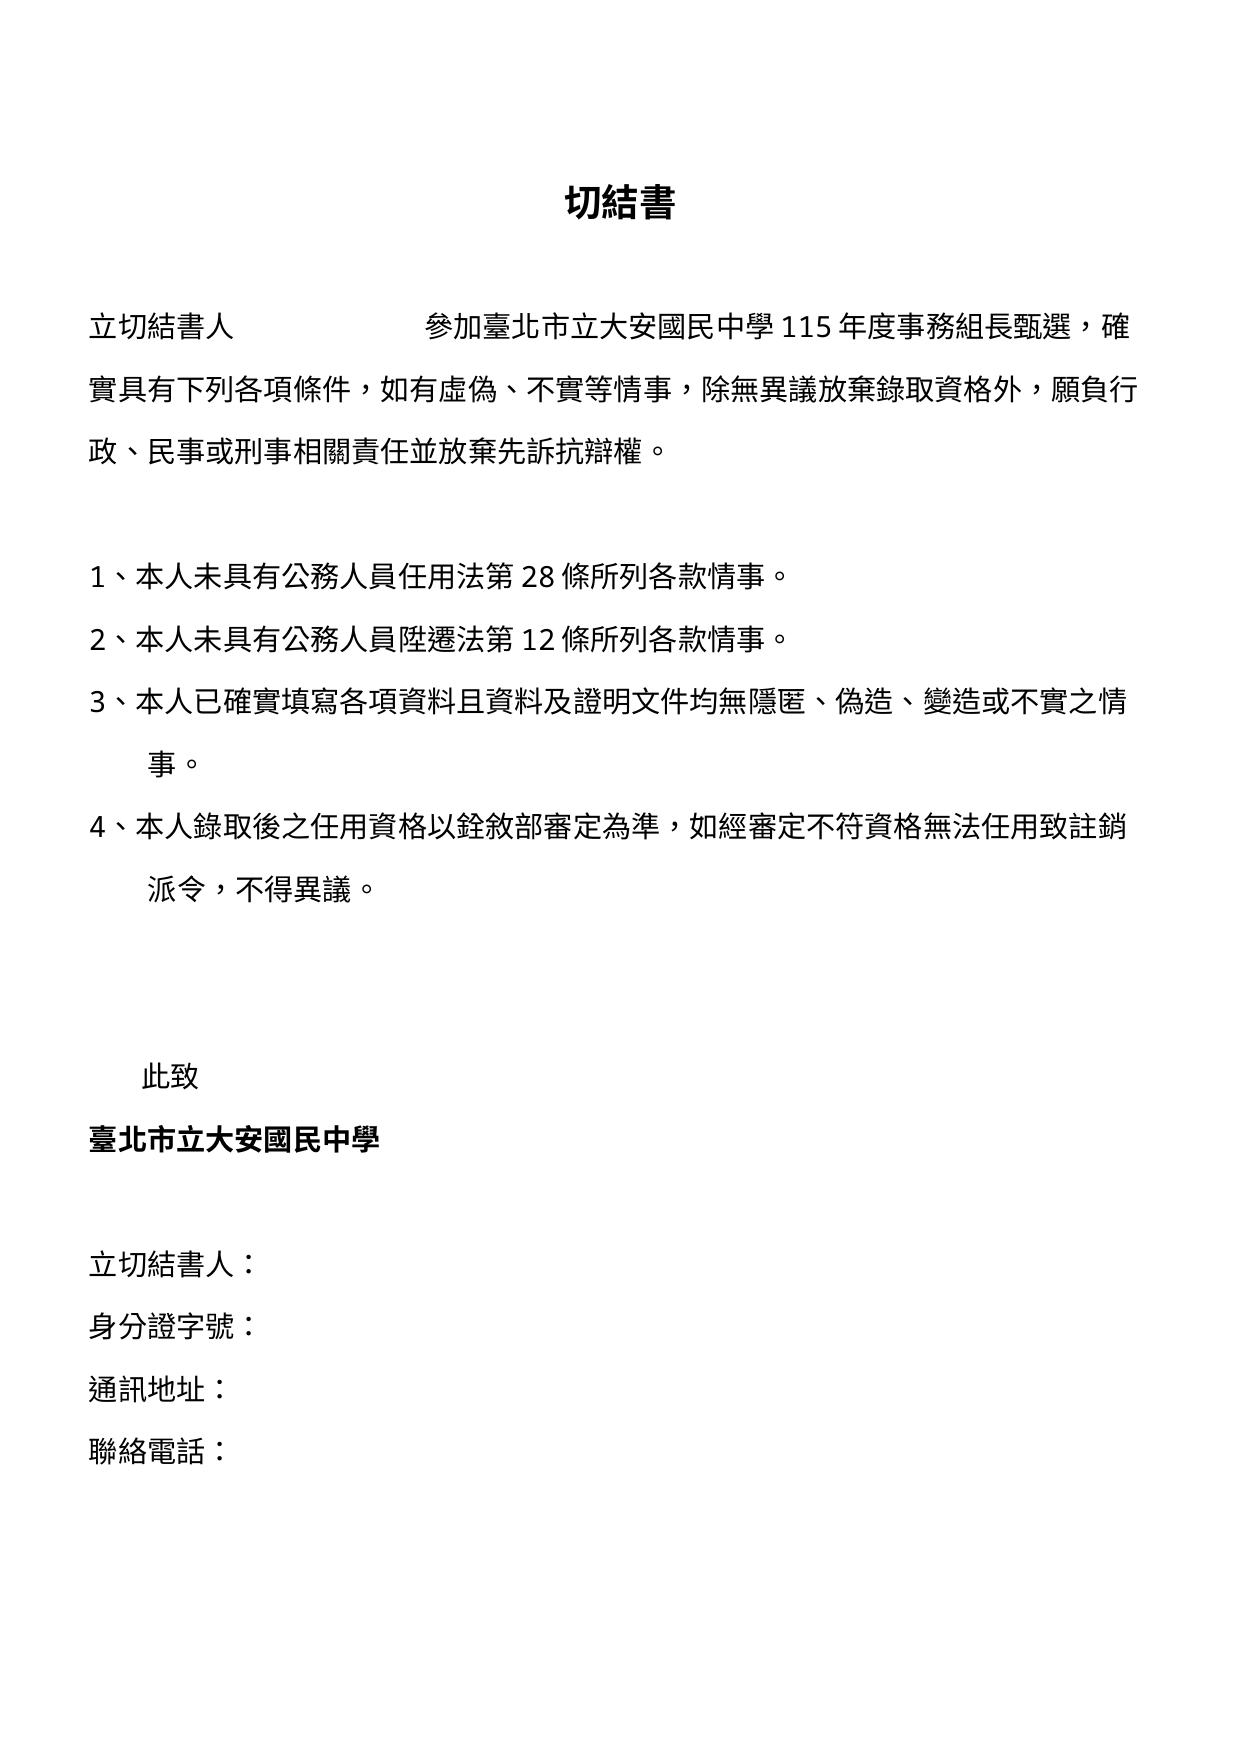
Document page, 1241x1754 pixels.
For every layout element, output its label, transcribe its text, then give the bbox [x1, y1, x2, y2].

text 切結書 [89, 158, 1152, 221]
list 本人未具有公務人員任用法第28條所列各款情事。 [89, 533, 1152, 596]
list 本人未具有公務人員陞遷法第12條所列各款情事。 [89, 596, 1152, 658]
text 臺北市立大安國民中學 [89, 1096, 1152, 1158]
list 本人錄取後之任用資格以銓敘部審定為準，如經審定不符資格無法任用致註銷派令，不得異議。 [89, 783, 1152, 908]
text 聯絡電話： [89, 1408, 1152, 1471]
text 立切結書人 參加臺北市立大安國民中學115年度事務組長甄選，確實具有下列各項條件，如有虛偽、不實等情事，除無異議放棄錄取資格外，願負行政、民事或刑事相關責任並放棄先訴抗辯權。 [89, 283, 1152, 471]
text 此致 [89, 1033, 1152, 1096]
text 立切結書人： [89, 1221, 1152, 1283]
text 通訊地址： [89, 1346, 1152, 1408]
text 身分證字號： [89, 1283, 1152, 1346]
list 本人已確實填寫各項資料且資料及證明文件均無隱匿、偽造、變造或不實之情事。 [89, 658, 1152, 783]
